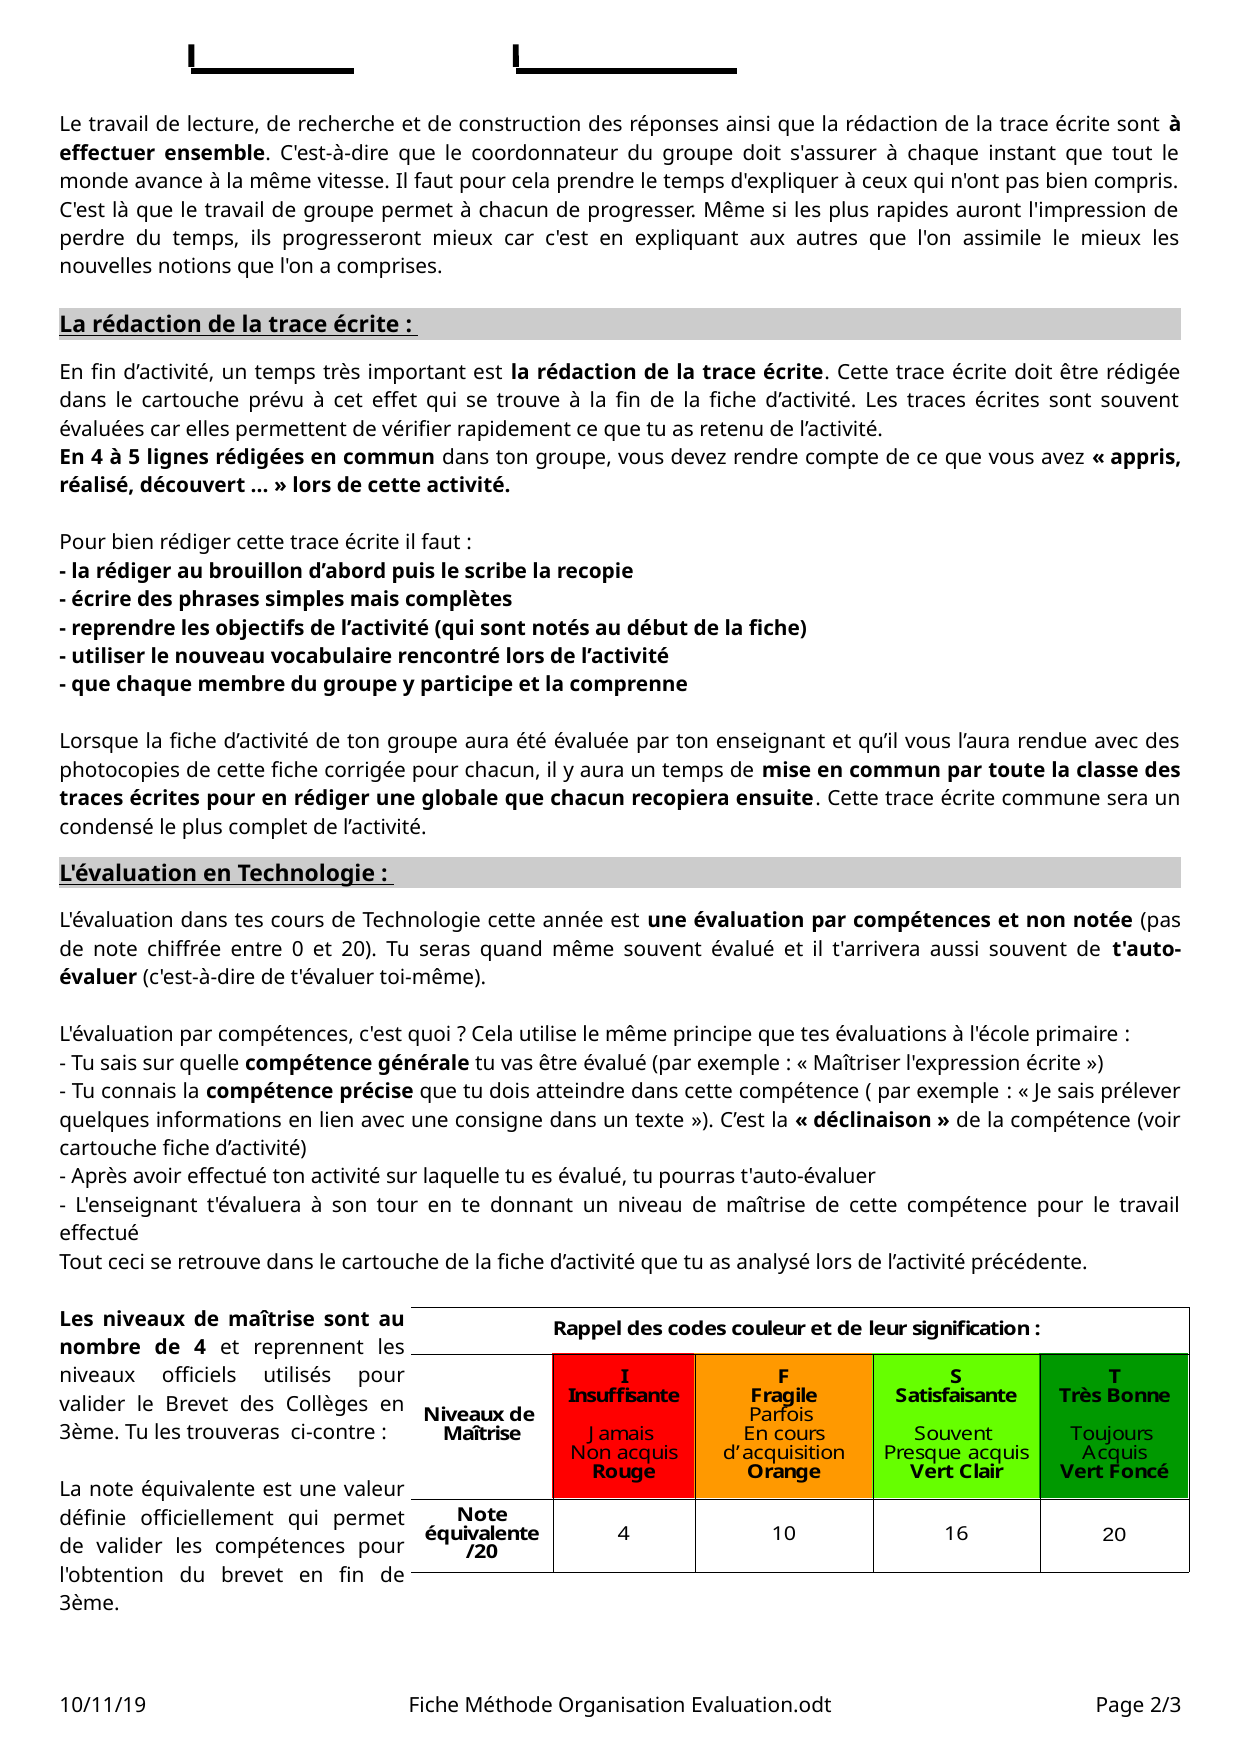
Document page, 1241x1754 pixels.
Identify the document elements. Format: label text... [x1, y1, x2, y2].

text - la rédiger au brouillon d’abord puis le scribe la recopie [59, 556, 1181, 584]
text - reprendre les objectifs de l’activité (qui sont notés au début de la fiche) [59, 613, 1181, 641]
text Tout ceci se retrouve dans le cartouche de la fiche d’activité que tu as analysé lors de l’activité précédente. [59, 1247, 1181, 1275]
text Pour bien rédiger cette trace écrite il faut : [59, 527, 1181, 556]
list L'évaluation en Technologie : [59, 857, 1181, 888]
text Le travail de lecture, de recherche et de construction des réponses ainsi que la rédaction de la trace écrite sont à effectuer ensemble. C'est-à-dire que le coordonnateur du groupe doit s'assurer à chaque instant que tout le monde avance à la même vitesse. Il faut pour cela prendre le temps d'expliquer à ceux qui n'ont pas bien compris. C'est là que le travail de groupe permet à chacun de progresser. Même si les plus rapides auront l'impression de perdre du temps, ils progresseront mieux car c'est en expliquant aux autres que l'on assimile le mieux les nouvelles notions que l'on a comprises. [59, 109, 1181, 280]
text - que chaque membre du groupe y participe et la comprenne [59, 669, 1181, 698]
text En fin d’activité, un temps très important est la rédaction de la trace écrite. Cette trace écrite doit être rédigée dans le cartouche prévu à cet effet qui se trouve à la fin de la fiche d’activité. Les traces écrites sont souvent évaluées car elles permettent de vérifier rapidement ce que tu as retenu de l’activité. [59, 357, 1181, 442]
text - écrire des phrases simples mais complètes [59, 584, 1181, 613]
text - Tu sais sur quelle compétence générale tu vas être évalué (par exemple : « Maîtriser l'expression écrite ») [59, 1048, 1181, 1076]
text L'évaluation dans tes cours de Technologie cette année est une évaluation par compétences et non notée (pas de note chiffrée entre 0 et 20). Tu seras quand même souvent évalué et il t'arrivera aussi souvent de t'auto-évaluer (c'est-à-dire de t'évaluer toi-même). [59, 906, 1181, 991]
text - utiliser le nouveau vocabulaire rencontré lors de l’activité [59, 641, 1181, 669]
text La note équivalente est une valeur définie officiellement qui permet de valider les compétences pour l'obtention du brevet en fin de 3ème. [59, 1474, 1181, 1617]
text Les niveaux de maîtrise sont au nombre de 4 et reprennent les niveaux officiels utilisés pour valider le Brevet des Collèges en 3ème. Tu les trouveras ci-contre : [59, 1304, 1181, 1446]
text - Après avoir effectué ton activité sur laquelle tu es évalué, tu pourras t'auto-évaluer [59, 1162, 1181, 1190]
text Lorsque la fiche d’activité de ton groupe aura été évaluée par ton enseignant et qu’il vous l’aura rendue avec des photocopies de cette fiche corrigée pour chacun, il y aura un temps de mise en commun par toute la classe des traces écrites pour en rédiger une globale que chacun recopiera ensuite. Cette trace écrite commune sera un condensé le plus complet de l’activité. [59, 726, 1181, 840]
text En 4 à 5 lignes rédigées en commun dans ton groupe, vous devez rendre compte de ce que vous avez « appris, réalisé, découvert ... » lors de cette activité. [59, 442, 1181, 499]
list La rédaction de la trace écrite : [59, 308, 1181, 340]
text - L'enseignant t'évaluera à son tour en te donnant un niveau de maîtrise de cette compétence pour le travail effectué [59, 1190, 1181, 1247]
text - Tu connais la compétence précise que tu dois atteindre dans cette compétence ( par exemple : « Je sais prélever quelques informations en lien avec une consigne dans un texte »). C’est la « déclinaison » de la compétence (voir cartouche fiche d’activité) [59, 1076, 1181, 1162]
text L'évaluation par compétences, c'est quoi ? Cela utilise le même principe que tes évaluations à l'école primaire : [59, 1019, 1181, 1048]
